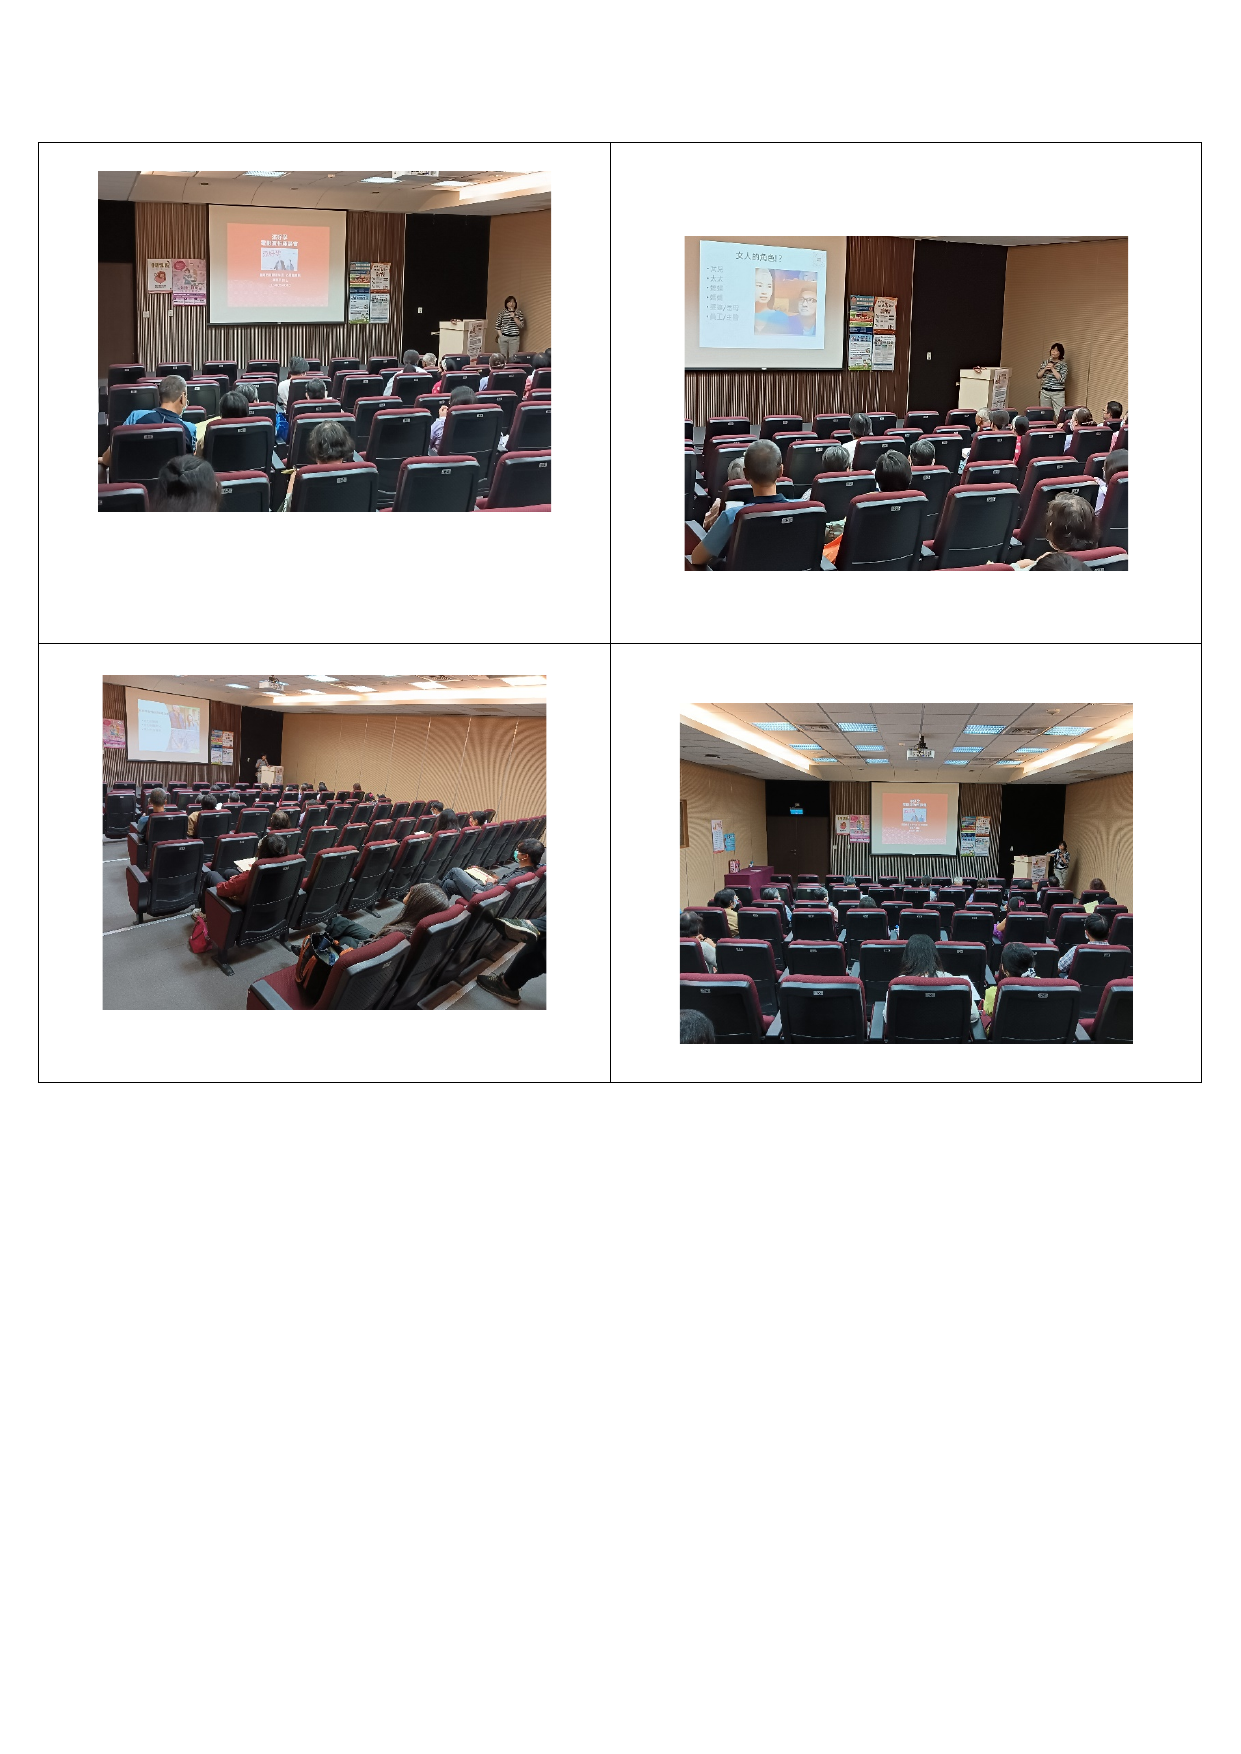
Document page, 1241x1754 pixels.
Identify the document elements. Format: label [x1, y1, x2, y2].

table_cell [39, 644, 610, 1082]
picture [98, 171, 552, 512]
table_cell [611, 143, 1201, 643]
table_cell [611, 644, 1201, 1082]
picture [102, 675, 547, 1010]
table_cell [39, 143, 610, 643]
picture [679, 703, 1133, 1044]
picture [684, 236, 1129, 571]
